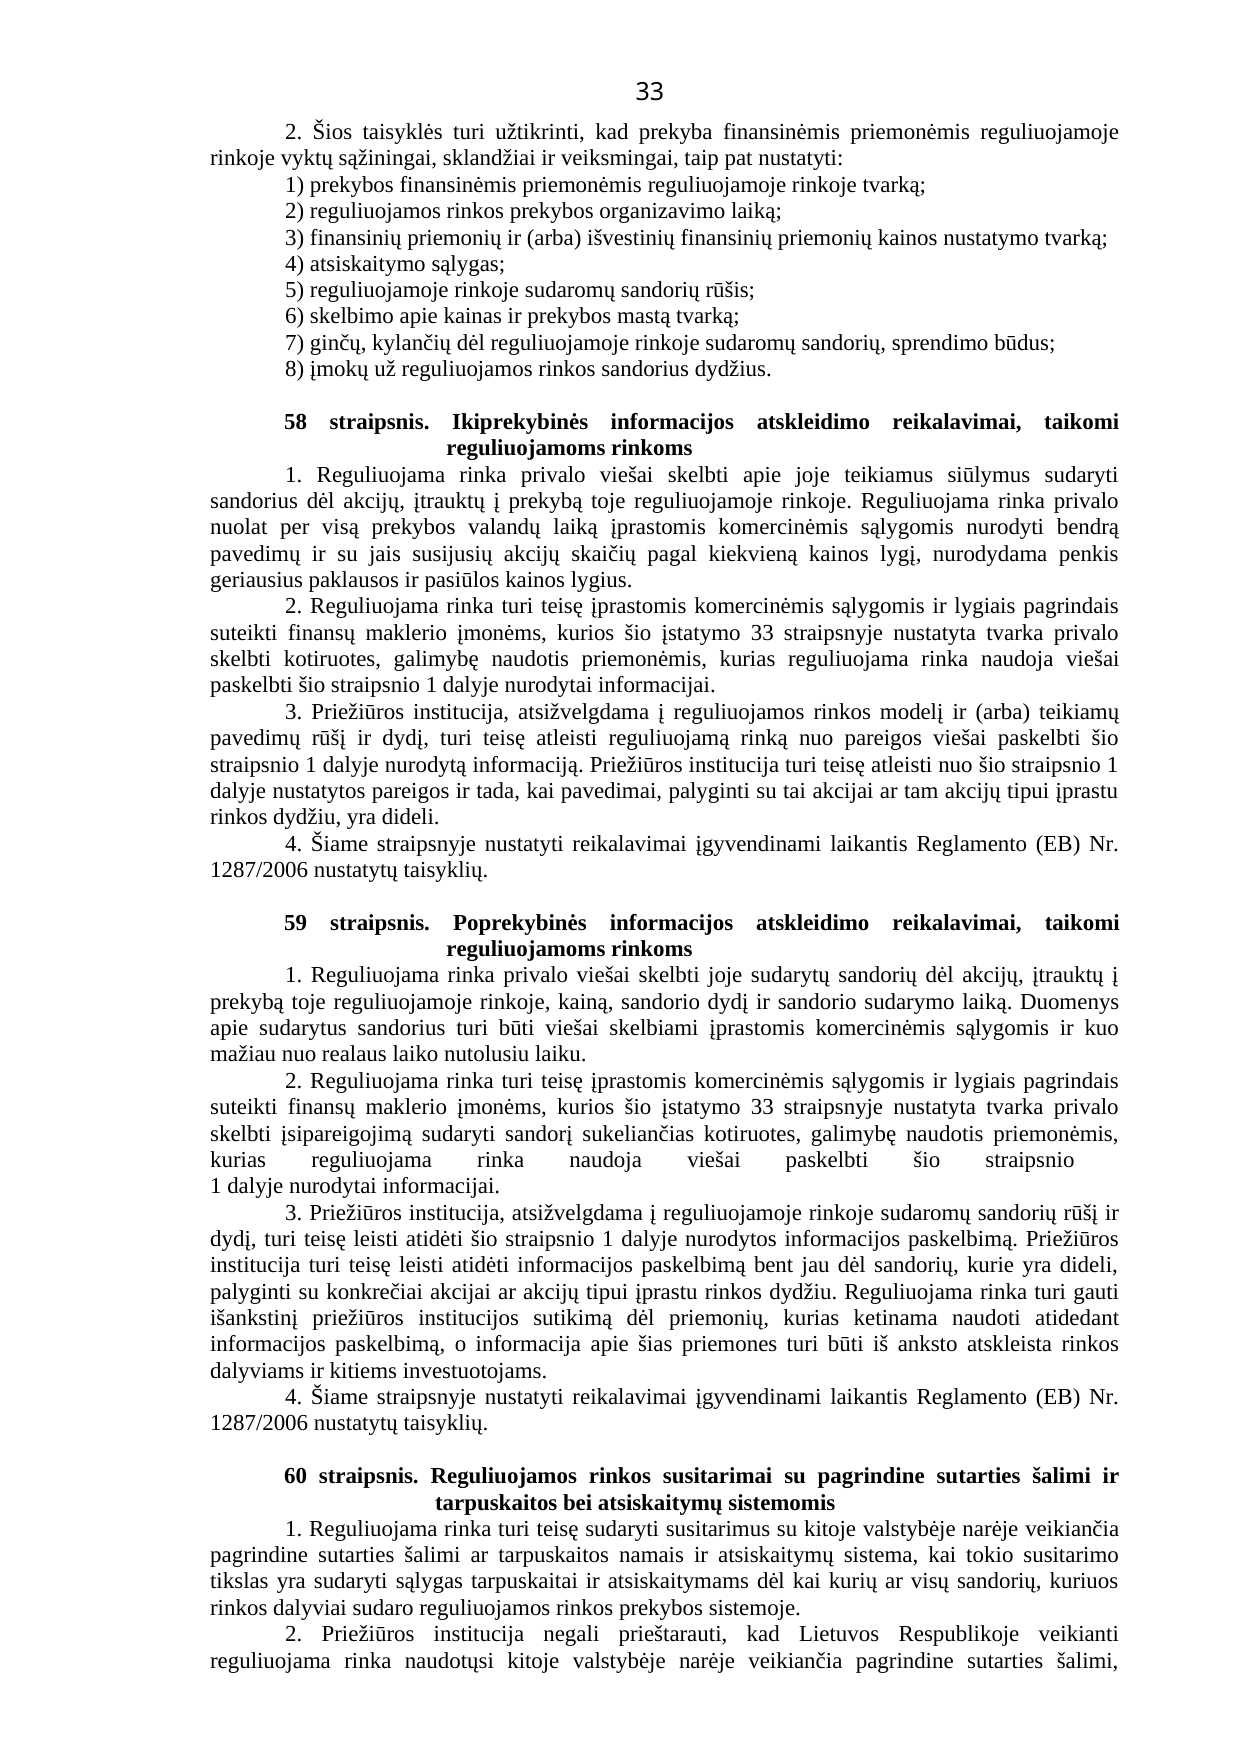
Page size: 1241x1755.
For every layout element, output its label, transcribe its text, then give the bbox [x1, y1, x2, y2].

text 4. Šiame straipsnyje nustatyti reikalavimai įgyvendinami laikantis Reglamento (EB) Nr. 1287/2006 nustatytų taisyklių. [210, 1383, 1120, 1436]
text 3. Priežiūros institucija, atsižvelgdama į reguliuojamos rinkos modelį ir (arba) teikiamų pavedimų rūšį ir dydį, turi teisę atleisti reguliuojamą rinką nuo pareigos viešai paskelbti šio straipsnio 1 dalyje nurodytą informaciją. Priežiūros institucija turi teisę atleisti nuo šio straipsnio 1 dalyje nustatytos pareigos ir tada, kai pavedimai, palyginti su tai akcijai ar tam akcijų tipui įprastu rinkos dydžiu, yra dideli. [210, 698, 1120, 830]
text 59 straipsnis. Poprekybinės informacijos atskleidimo reikalavimai, taikomi reguliuojamoms rinkoms [284, 909, 1120, 961]
text 4. Šiame straipsnyje nustatyti reikalavimai įgyvendinami laikantis Reglamento (EB) Nr. 1287/2006 nustatytų taisyklių. [210, 830, 1120, 882]
text 1. Reguliuojama rinka turi teisę sudaryti susitarimus su kitoje valstybėje narėje veikiančia pagrindine sutarties šalimi ar tarpuskaitos namais ir atsiskaitymų sistema, kai tokio susitarimo tikslas yra sudaryti sąlygas tarpuskaitai ir atsiskaitymams dėl kai kurių ar visų sandorių, kuriuos rinkos dalyviai sudaro reguliuojamos rinkos prekybos sistemoje. [210, 1515, 1120, 1620]
text 2. Priežiūros institucija negali prieštarauti, kad Lietuvos Respublikoje veikianti reguliuojama rinka naudotųsi kitoje valstybėje narėje veikiančia pagrindine sutarties šalimi, [210, 1620, 1120, 1673]
text 58 straipsnis. Ikiprekybinės informacijos atskleidimo reikalavimai, taikomi reguliuojamoms rinkoms [284, 408, 1120, 461]
text 7) ginčų, kylančių dėl reguliuojamoje rinkoje sudaromų sandorių, sprendimo būdus; [210, 329, 1120, 355]
text 8) įmokų už reguliuojamos rinkos sandorius dydžius. [210, 355, 1120, 382]
text 1. Reguliuojama rinka privalo viešai skelbti apie joje teikiamus siūlymus sudaryti sandorius dėl akcijų, įtrauktų į prekybą toje reguliuojamoje rinkoje. Reguliuojama rinka privalo nuolat per visą prekybos valandų laiką įprastomis komercinėmis sąlygomis nurodyti bendrą pavedimų ir su jais susijusių akcijų skaičių pagal kiekvieną kainos lygį, nurodydama penkis geriausius paklausos ir pasiūlos kainos lygius. [210, 461, 1120, 592]
text 6) skelbimo apie kainas ir prekybos mastą tvarką; [210, 303, 1120, 329]
text 1) prekybos finansinėmis priemonėmis reguliuojamoje rinkoje tvarką; [210, 171, 1120, 197]
text 5) reguliuojamoje rinkoje sudaromų sandorių rūšis; [210, 276, 1120, 303]
text 4) atsiskaitymo sąlygas; [210, 250, 1120, 276]
text 3. Priežiūros institucija, atsižvelgdama į reguliuojamoje rinkoje sudaromų sandorių rūšį ir dydį, turi teisę leisti atidėti šio straipsnio 1 dalyje nurodytos informacijos paskelbimą. Priežiūros institucija turi teisę leisti atidėti informacijos paskelbimą bent jau dėl sandorių, kurie yra dideli, palyginti su konkrečiai akcijai ar akcijų tipui įprastu rinkos dydžiu. Reguliuojama rinka turi gauti išankstinį priežiūros institucijos sutikimą dėl priemonių, kurias ketinama naudoti atidedant informacijos paskelbimą, o informacija apie šias priemones turi būti iš anksto atskleista rinkos dalyviams ir kitiems investuotojams. [210, 1199, 1120, 1383]
text 60 straipsnis. Reguliuojamos rinkos susitarimai su pagrindine sutarties šalimi ir tarpuskaitos bei atsiskaitymų sistemomis [284, 1462, 1120, 1515]
text 2) reguliuojamos rinkos prekybos organizavimo laiką; [210, 197, 1120, 223]
text 2. Reguliuojama rinka turi teisę įprastomis komercinėmis sąlygomis ir lygiais pagrindais suteikti finansų maklerio įmonėms, kurios šio įstatymo 33 straipsnyje nustatyta tvarka privalo skelbti įsipareigojimą sudaryti sandorį sukeliančias kotiruotes, galimybę naudotis priemonėmis, kurias reguliuojama rinka naudoja viešai paskelbti šio straipsnio 1 dalyje nurodytai informacijai. [210, 1067, 1120, 1199]
text 2. Reguliuojama rinka turi teisę įprastomis komercinėmis sąlygomis ir lygiais pagrindais suteikti finansų maklerio įmonėms, kurios šio įstatymo 33 straipsnyje nustatyta tvarka privalo skelbti kotiruotes, galimybę naudotis priemonėmis, kurias reguliuojama rinka naudoja viešai paskelbti šio straipsnio 1 dalyje nurodytai informacijai. [210, 592, 1120, 698]
text 2. Šios taisyklės turi užtikrinti, kad prekyba finansinėmis priemonėmis reguliuojamoje rinkoje vyktų sąžiningai, sklandžiai ir veiksmingai, taip pat nustatyti: [210, 118, 1120, 171]
text 3) finansinių priemonių ir (arba) išvestinių finansinių priemonių kainos nustatymo tvarką; [210, 223, 1120, 250]
text 1. Reguliuojama rinka privalo viešai skelbti joje sudarytų sandorių dėl akcijų, įtrauktų į prekybą toje reguliuojamoje rinkoje, kainą, sandorio dydį ir sandorio sudarymo laiką. Duomenys apie sudarytus sandorius turi būti viešai skelbiami įprastomis komercinėmis sąlygomis ir kuo mažiau nuo realaus laiko nutolusiu laiku. [210, 961, 1120, 1067]
